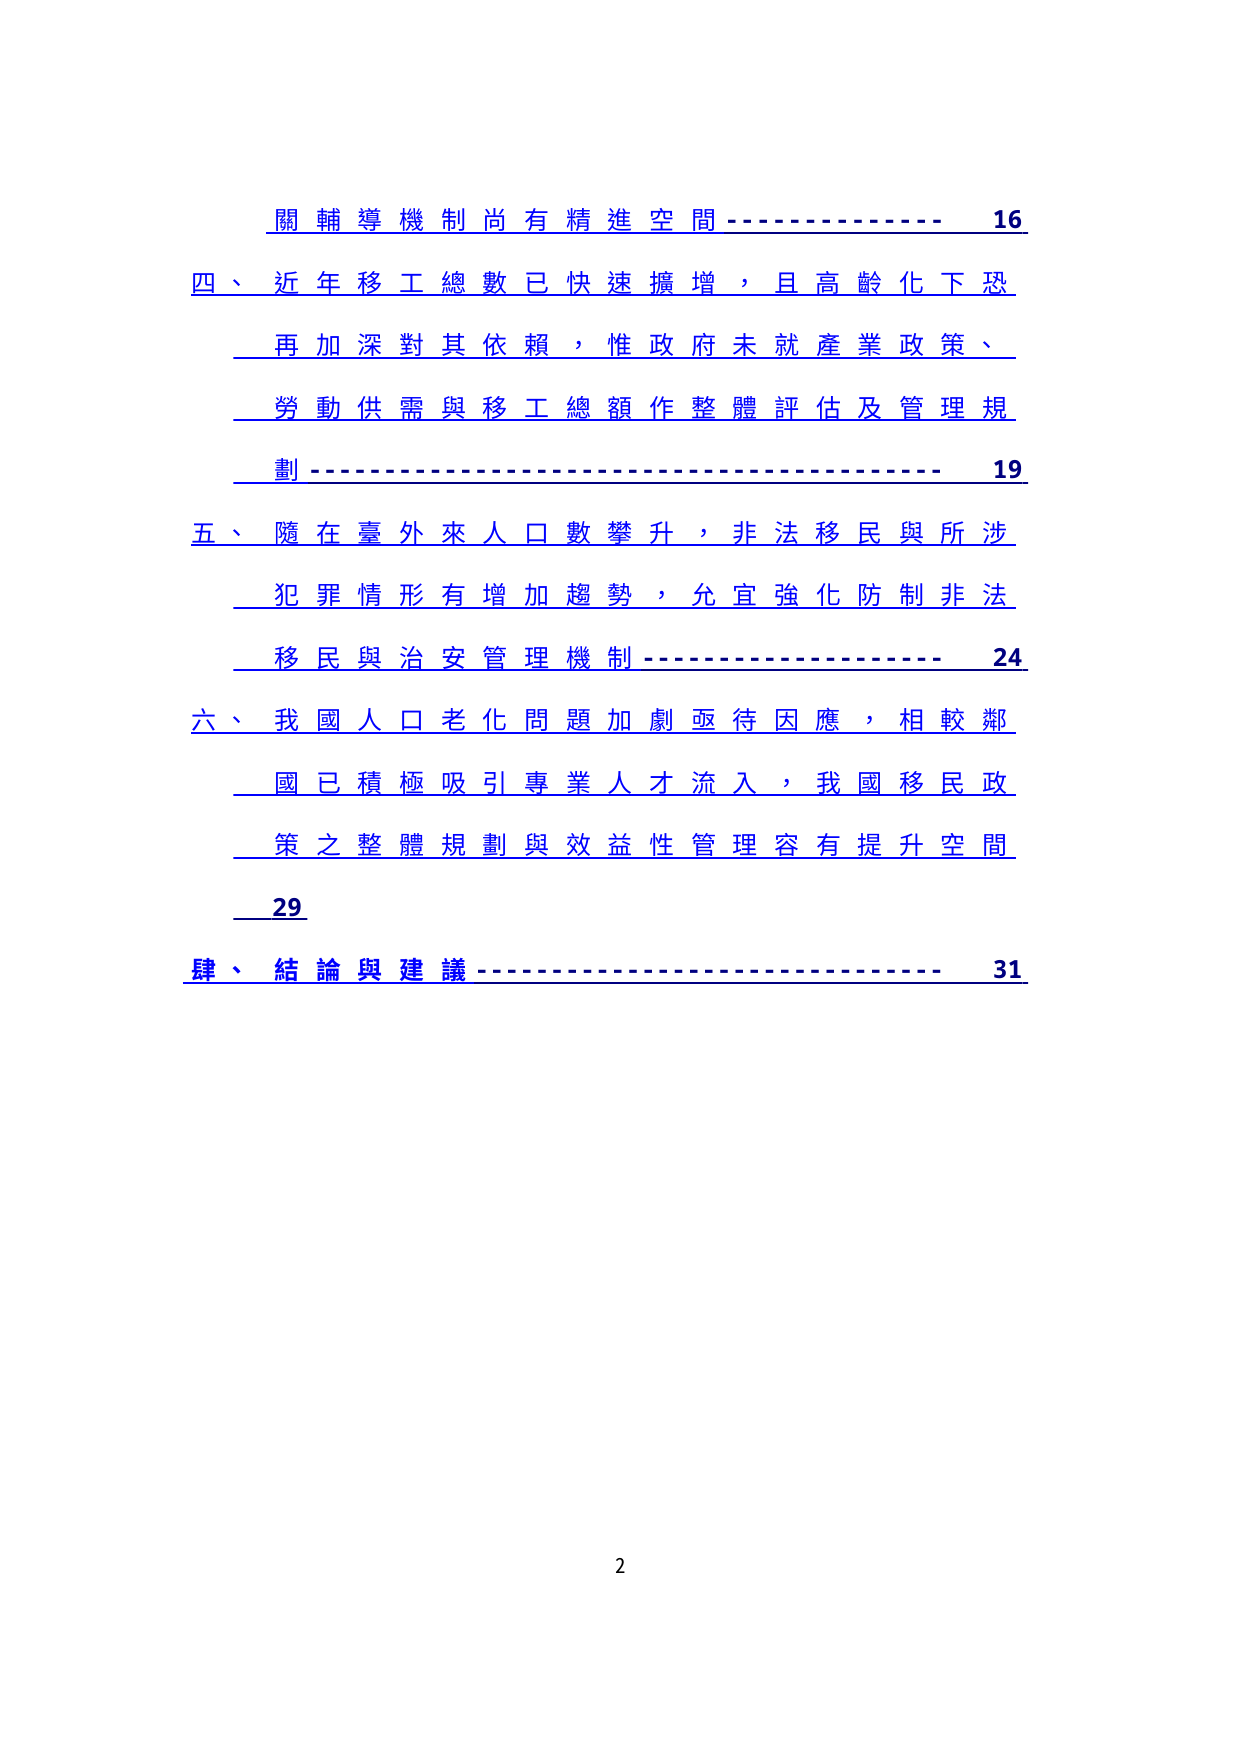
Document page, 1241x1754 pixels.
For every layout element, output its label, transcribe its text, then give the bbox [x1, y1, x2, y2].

text 關輔導機制尚有精進空間 16 [183, 177, 1028, 240]
text 五、隨在臺外來人口數攀升，非法移民與所涉犯罪情形有增加趨勢，允宜強化防制非法移民與治安管理機制 24 [183, 490, 1028, 677]
text 四、近年移工總數已快速擴增，且高齡化下恐再加深對其依賴，惟政府未就產業政策、勞動供需與移工總額作整體評估及管理規劃 19 [183, 240, 1028, 490]
text [183, 984, 1028, 990]
text 肆、結論與建議 31 [183, 927, 1028, 982]
text 六、我國人口老化問題加劇亟待因應，相較鄰國已積極吸引專業人才流入，我國移民政策之整體規劃與效益性管理容有提升空間 29 [183, 677, 1028, 927]
